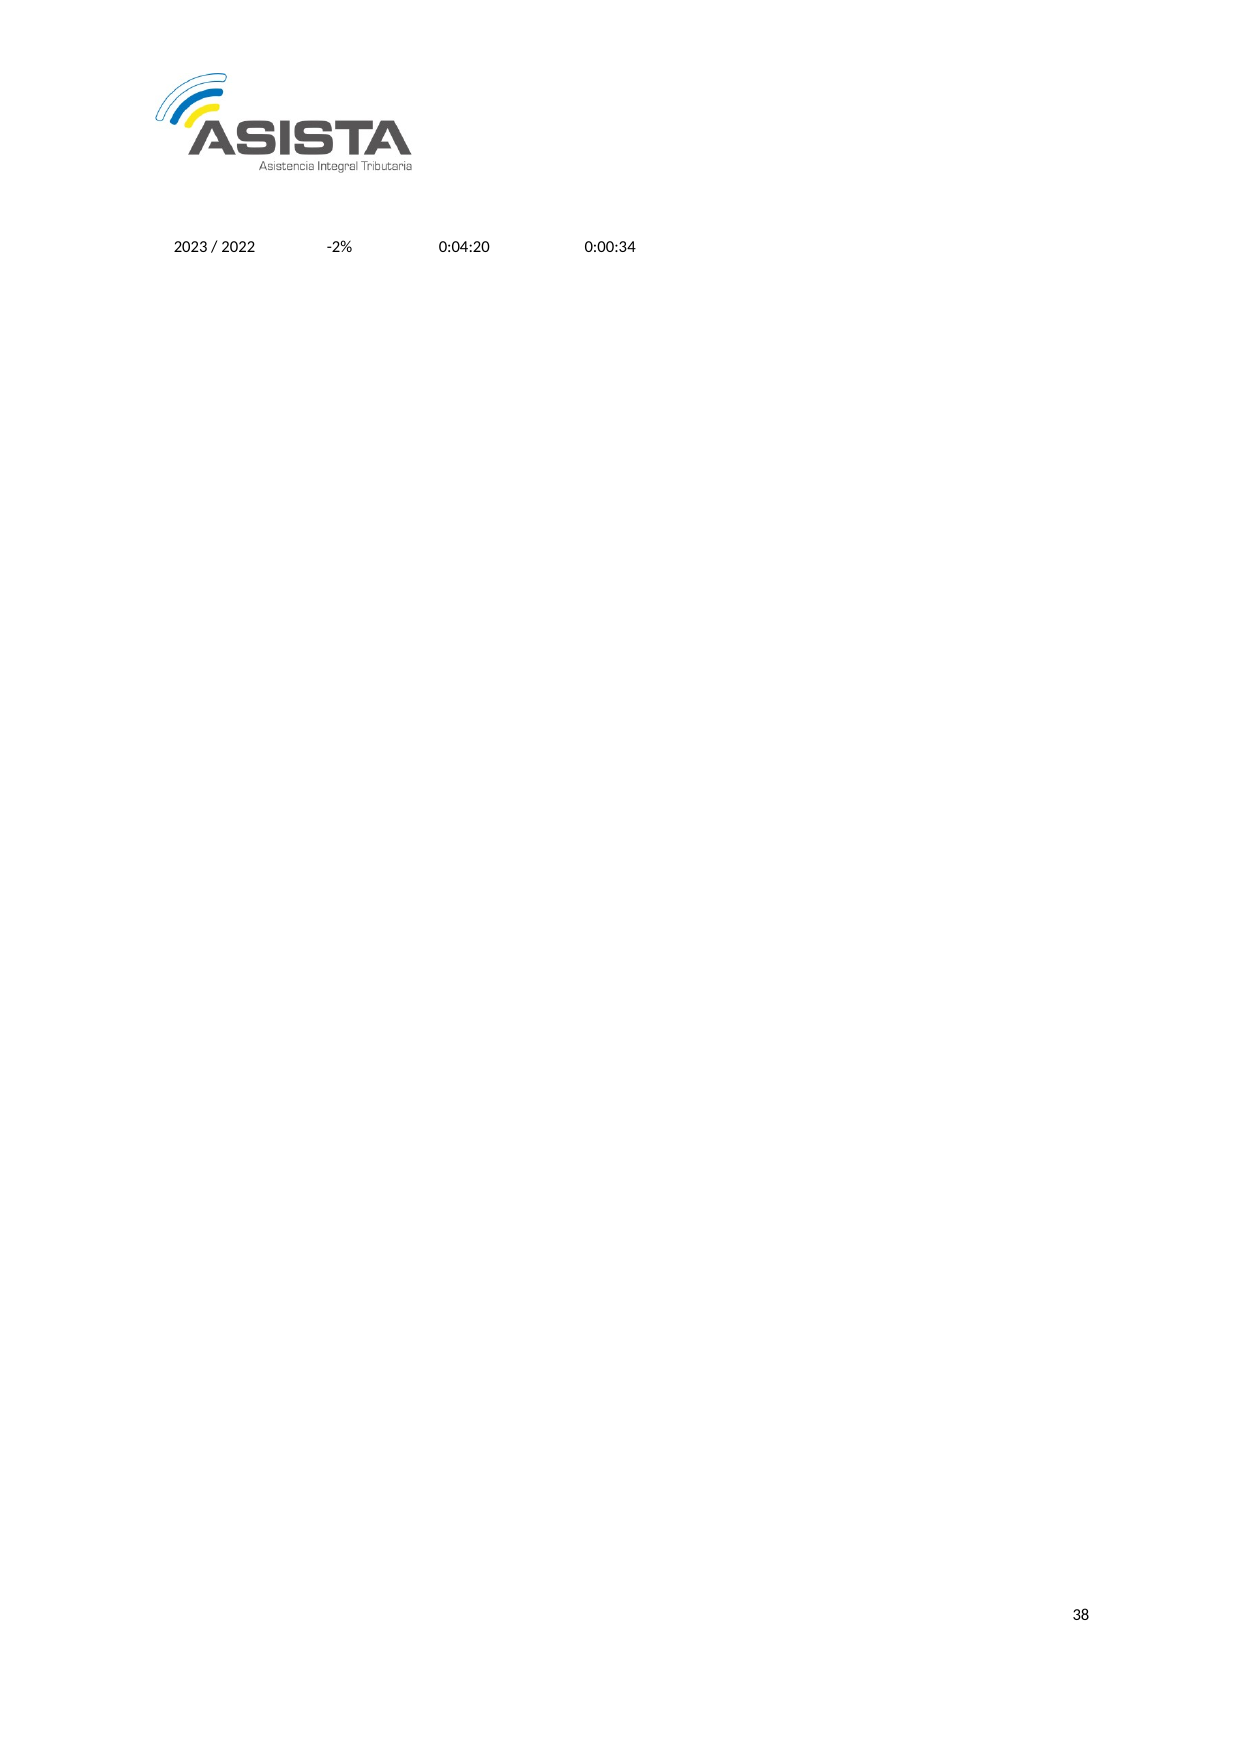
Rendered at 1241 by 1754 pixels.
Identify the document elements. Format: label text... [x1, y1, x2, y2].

text 2023 / 2022 -2% 0:04:20 0:00:34 [133, 230, 1098, 258]
